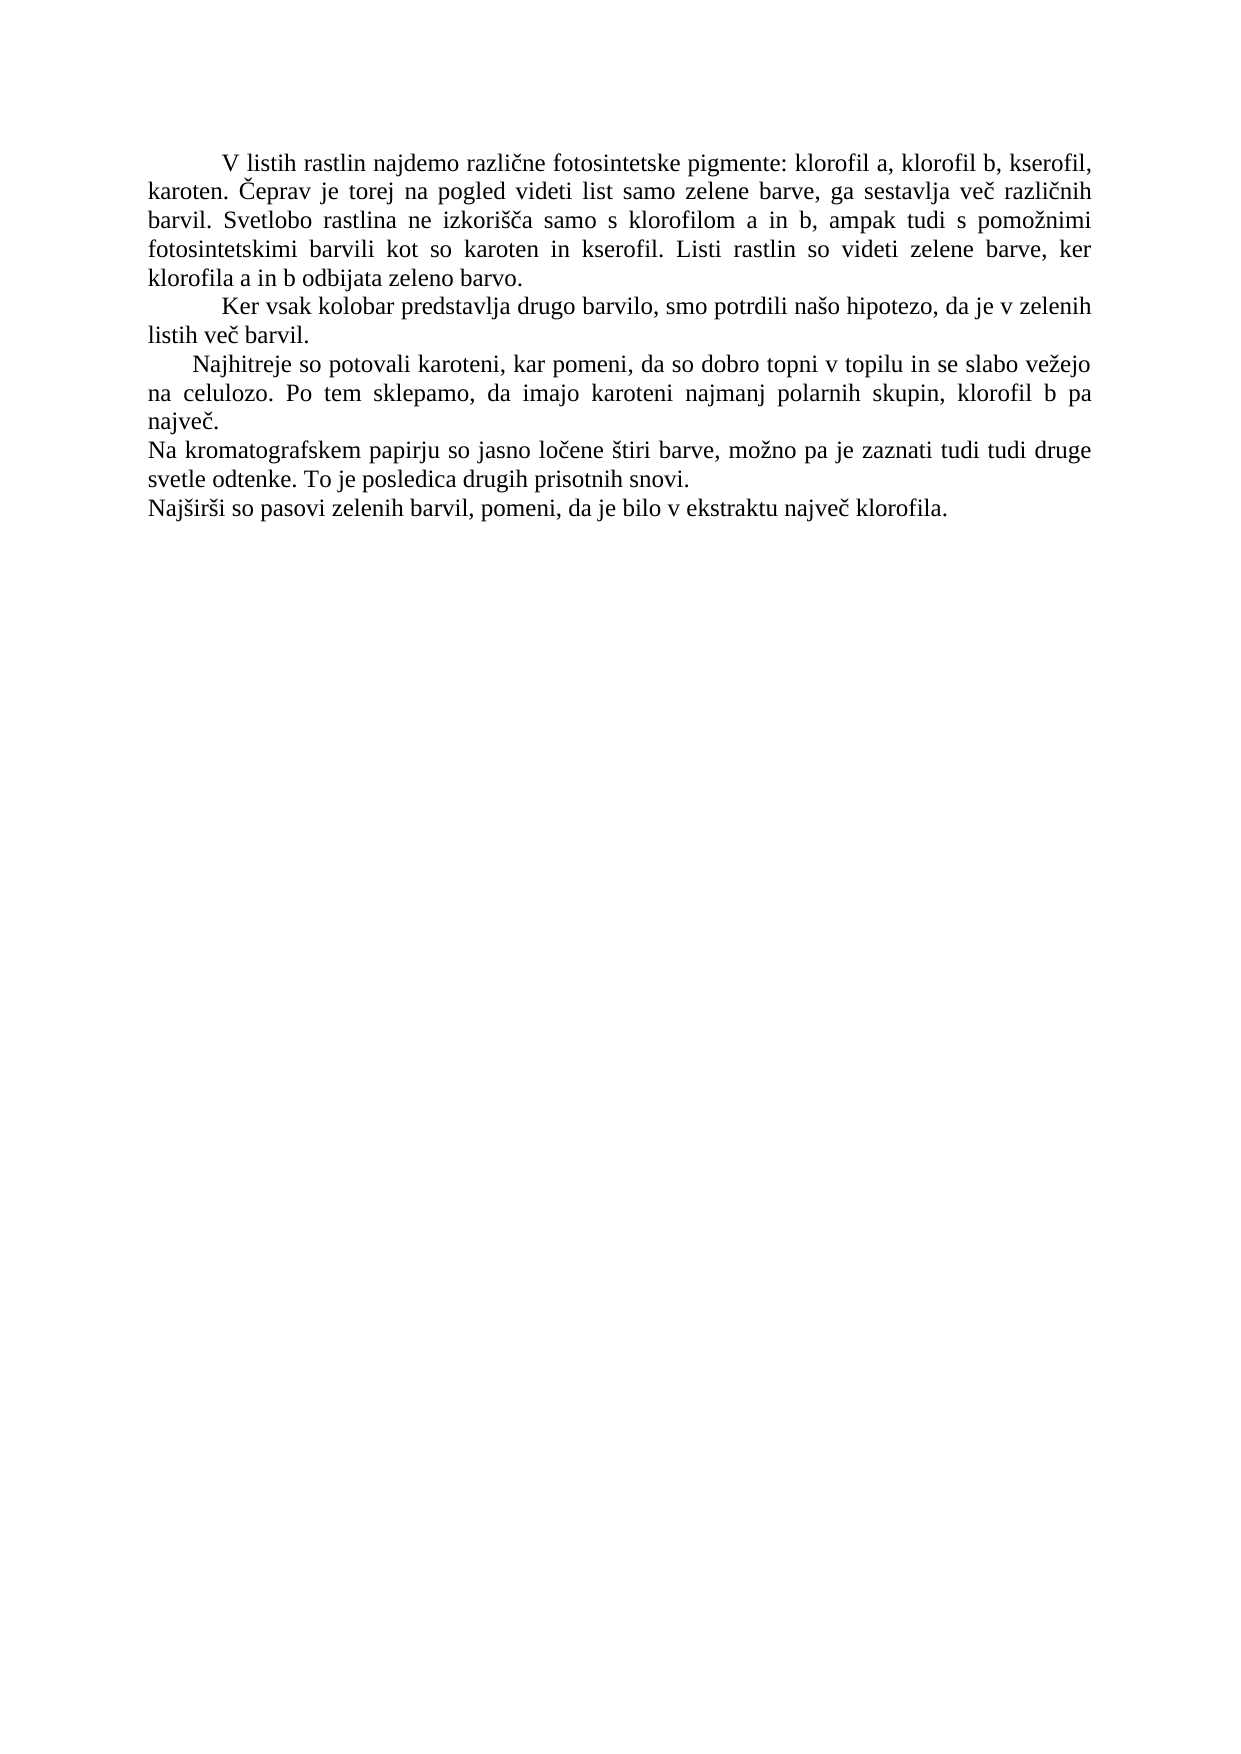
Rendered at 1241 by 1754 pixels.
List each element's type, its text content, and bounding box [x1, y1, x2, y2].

text Na kromatografskem papirju so jasno ločene štiri barve, možno pa je zaznati tudi tudi druge svetle odtenke. To je posledica drugih prisotnih snovi. [148, 435, 1093, 493]
text V listih rastlin najdemo različne fotosintetske pigmente: klorofil a, klorofil b, kserofil, karoten. Čeprav je torej na pogled videti list samo zelene barve, ga sestavlja več različnih barvil. Svetlobo rastlina ne izkorišča samo s klorofilom a in b, ampak tudi s pomožnimi fotosintetskimi barvili kot so karoten in kserofil. Listi rastlin so videti zelene barve, ker klorofila a in b odbijata zeleno barvo. [148, 148, 1093, 291]
text Najhitreje so potovali karoteni, kar pomeni, da so dobro topni v topilu in se slabo vežejo na celulozo. Po tem sklepamo, da imajo karoteni najmanj polarnih skupin, klorofil b pa največ. [148, 349, 1093, 435]
text Najširši so pasovi zelenih barvil, pomeni, da je bilo v ekstraktu največ klorofila. [148, 493, 1093, 521]
text Ker vsak kolobar predstavlja drugo barvilo, smo potrdili našo hipotezo, da je v zelenih listih več barvil. [148, 291, 1093, 349]
